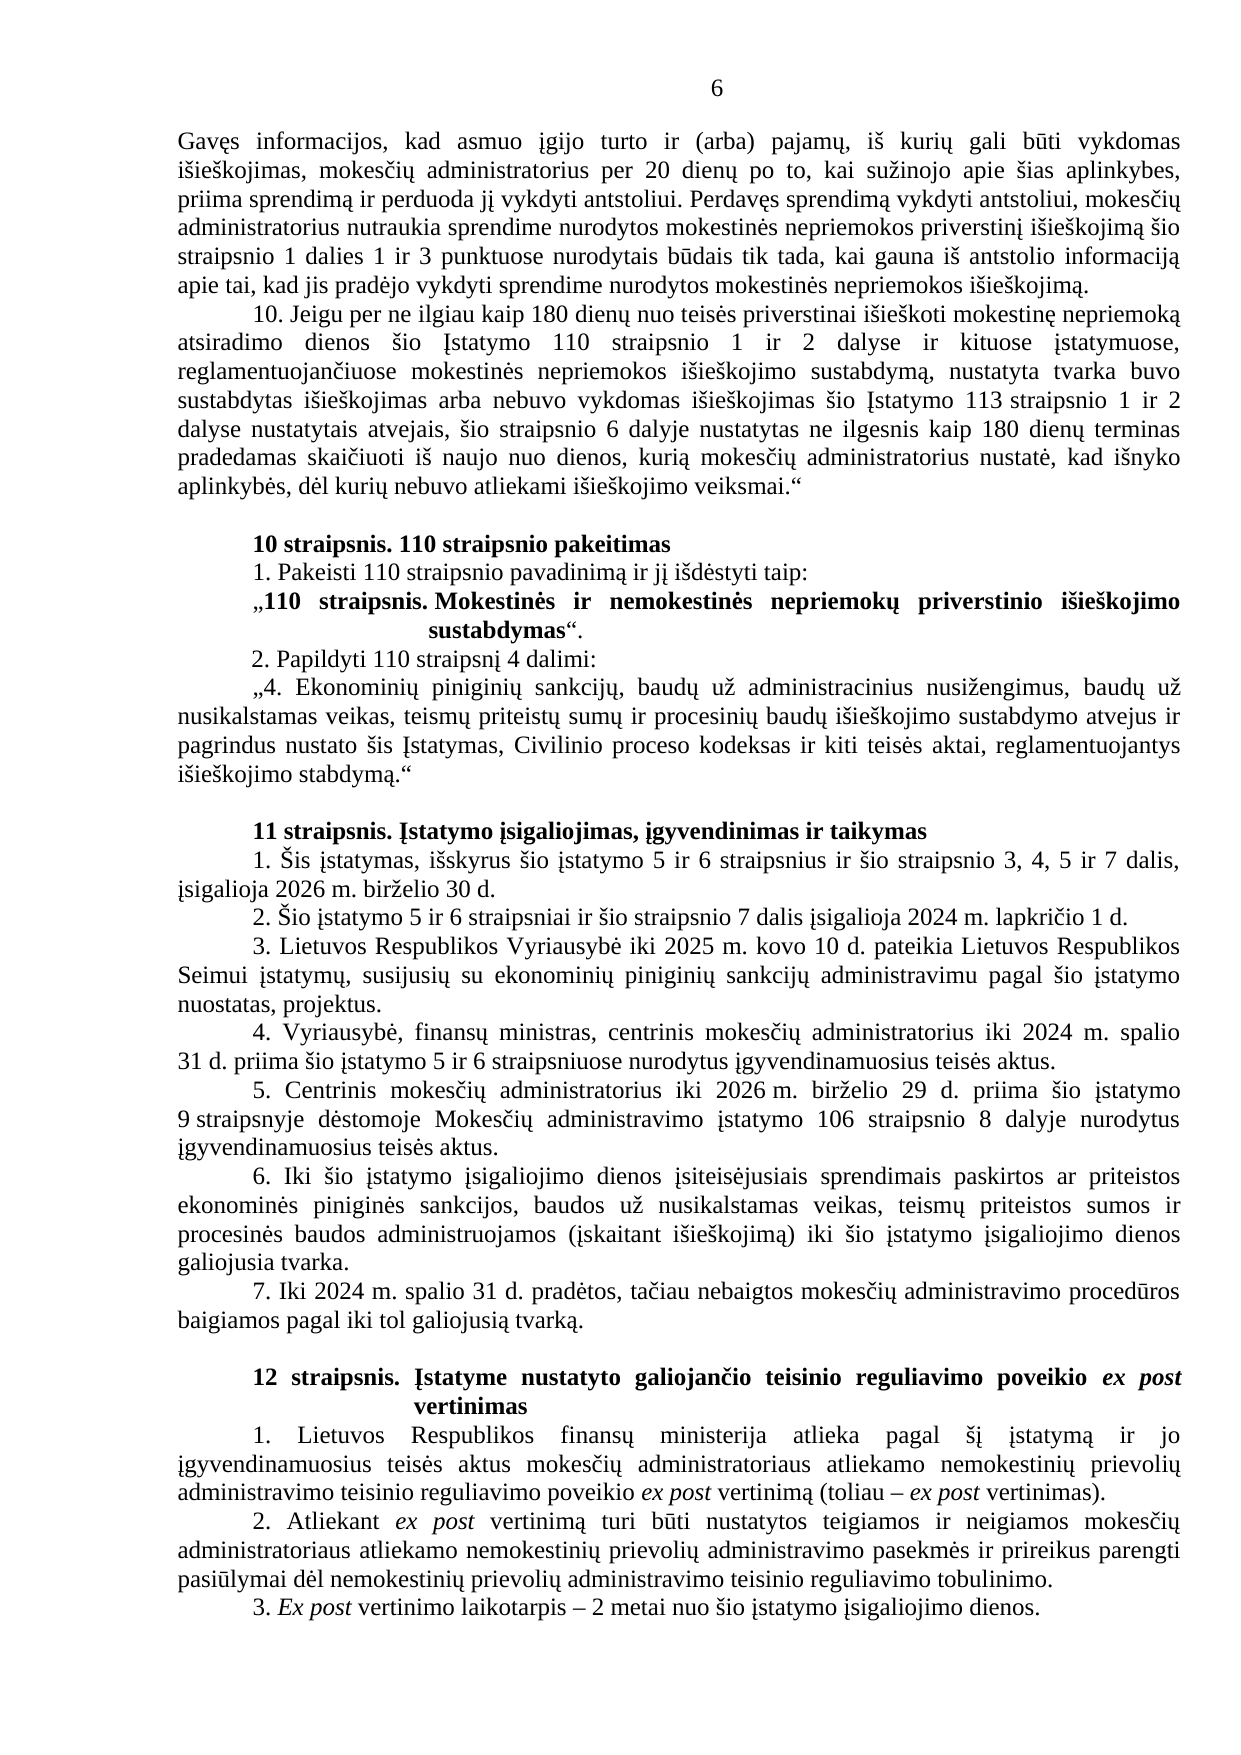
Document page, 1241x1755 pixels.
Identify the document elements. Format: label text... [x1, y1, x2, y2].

text 4. Vyriausybė, finansų ministras, centrinis mokesčių administratorius iki 2024 m. spalio 31 d. priima šio įstatymo 5 ir 6 straipsniuose nurodytus įgyvendinamuosius teisės aktus. [177, 1017, 1181, 1075]
text „4. Ekonominių piniginių sankcijų, baudų už administracinius nusižengimus, baudų už nusikalstamas veikas, teismų priteistų sumų ir procesinių baudų išieškojimo sustabdymo atvejus ir pagrindus nustato šis Įstatymas, Civilinio proceso kodeksas ir kiti teisės aktai, reglamentuojantys išieškojimo stabdymą.“ [177, 672, 1181, 787]
text 2. Šio įstatymo 5 ir 6 straipsniai ir šio straipsnio 7 dalis įsigalioja 2024 m. lapkričio 1 d. [177, 902, 1181, 931]
text 7. Iki 2024 m. spalio 31 d. pradėtos, tačiau nebaigtos mokesčių administravimo procedūros baigiamos pagal iki tol galiojusią tvarką. [177, 1276, 1181, 1334]
text 11 straipsnis. Įstatymo įsigaliojimas, įgyvendinimas ir taikymas [177, 816, 1181, 845]
text 5. Centrinis mokesčių administratorius iki 2026 m. birželio 29 d. priima šio įstatymo 9 straipsnyje dėstomoje Mokesčių administravimo įstatymo 106 straipsnio 8 dalyje nurodytus įgyvendinamuosius teisės aktus. [177, 1075, 1181, 1161]
text 1. Lietuvos Respublikos finansų ministerija atlieka pagal šį įstatymą ir jo įgyvendinamuosius teisės aktus mokesčių administratoriaus atliekamo nemokestinių prievolių administravimo teisinio reguliavimo poveikio ex post vertinimą (toliau – ex post vertinimas). [177, 1420, 1181, 1506]
text 3. Ex post vertinimo laikotarpis – 2 metai nuo šio įstatymo įsigaliojimo dienos. [177, 1592, 1181, 1621]
text 2. Papildyti 110 straipsnį 4 dalimi: [177, 644, 1181, 672]
text 1. Šis įstatymas, išskyrus šio įstatymo 5 ir 6 straipsnius ir šio straipsnio 3, 4, 5 ir 7 dalis, įsigalioja 2026 m. birželio 30 d. [177, 845, 1181, 902]
text 1. Pakeisti 110 straipsnio pavadinimą ir jį išdėstyti taip: [177, 557, 1181, 586]
text „110 straipsnis. Mokestinės ir nemokestinės nepriemokų priverstinio išieškojimo sustabdymas“. [252, 586, 1181, 644]
text 6. Iki šio įstatymo įsigaliojimo dienos įsiteisėjusiais sprendimais paskirtos ar priteistos ekonominės piniginės sankcijos, baudos už nusikalstamas veikas, teismų priteistos sumos ir procesinės baudos administruojamos (įskaitant išieškojimą) iki šio įstatymo įsigaliojimo dienos galiojusia tvarka. [177, 1161, 1181, 1276]
text 3. Lietuvos Respublikos Vyriausybė iki 2025 m. kovo 10 d. pateikia Lietuvos Respublikos Seimui įstatymų, susijusių su ekonominių piniginių sankcijų administravimu pagal šio įstatymo nuostatas, projektus. [177, 931, 1181, 1017]
text Gavęs informacijos, kad asmuo įgijo turto ir (arba) pajamų, iš kurių gali būti vykdomas išieškojimas, mokesčių administratorius per 20 dienų po to, kai sužinojo apie šias aplinkybes, priima sprendimą ir perduoda jį vykdyti antstoliui. Perdavęs sprendimą vykdyti antstoliui, mokesčių administratorius nutraukia sprendime nurodytos mokestinės nepriemokos priverstinį išieškojimą šio straipsnio 1 dalies 1 ir 3 punktuose nurodytais būdais tik tada, kai gauna iš antstolio informaciją apie tai, kad jis pradėjo vykdyti sprendime nurodytos mokestinės nepriemokos išieškojimą. [177, 126, 1181, 299]
text 12 straipsnis. Įstatyme nustatyto galiojančio teisinio reguliavimo poveikio ex post vertinimas [252, 1362, 1181, 1420]
text 2. Atliekant ex post vertinimą turi būti nustatytos teigiamos ir neigiamos mokesčių administratoriaus atliekamo nemokestinių prievolių administravimo pasekmės ir prireikus parengti pasiūlymai dėl nemokestinių prievolių administravimo teisinio reguliavimo tobulinimo. [177, 1506, 1181, 1592]
text 10 straipsnis. 110 straipsnio pakeitimas [177, 529, 1181, 557]
text 10. Jeigu per ne ilgiau kaip 180 dienų nuo teisės priverstinai išieškoti mokestinę nepriemoką atsiradimo dienos šio Įstatymo 110 straipsnio 1 ir 2 dalyse ir kituose įstatymuose, reglamentuojančiuose mokestinės nepriemokos išieškojimo sustabdymą, nustatyta tvarka buvo sustabdytas išieškojimas arba nebuvo vykdomas išieškojimas šio Įstatymo 113 straipsnio 1 ir 2 dalyse nustatytais atvejais, šio straipsnio 6 dalyje nustatytas ne ilgesnis kaip 180 dienų terminas pradedamas skaičiuoti iš naujo nuo dienos, kurią mokesčių administratorius nustatė, kad išnyko aplinkybės, dėl kurių nebuvo atliekami išieškojimo veiksmai.“ [177, 299, 1181, 500]
